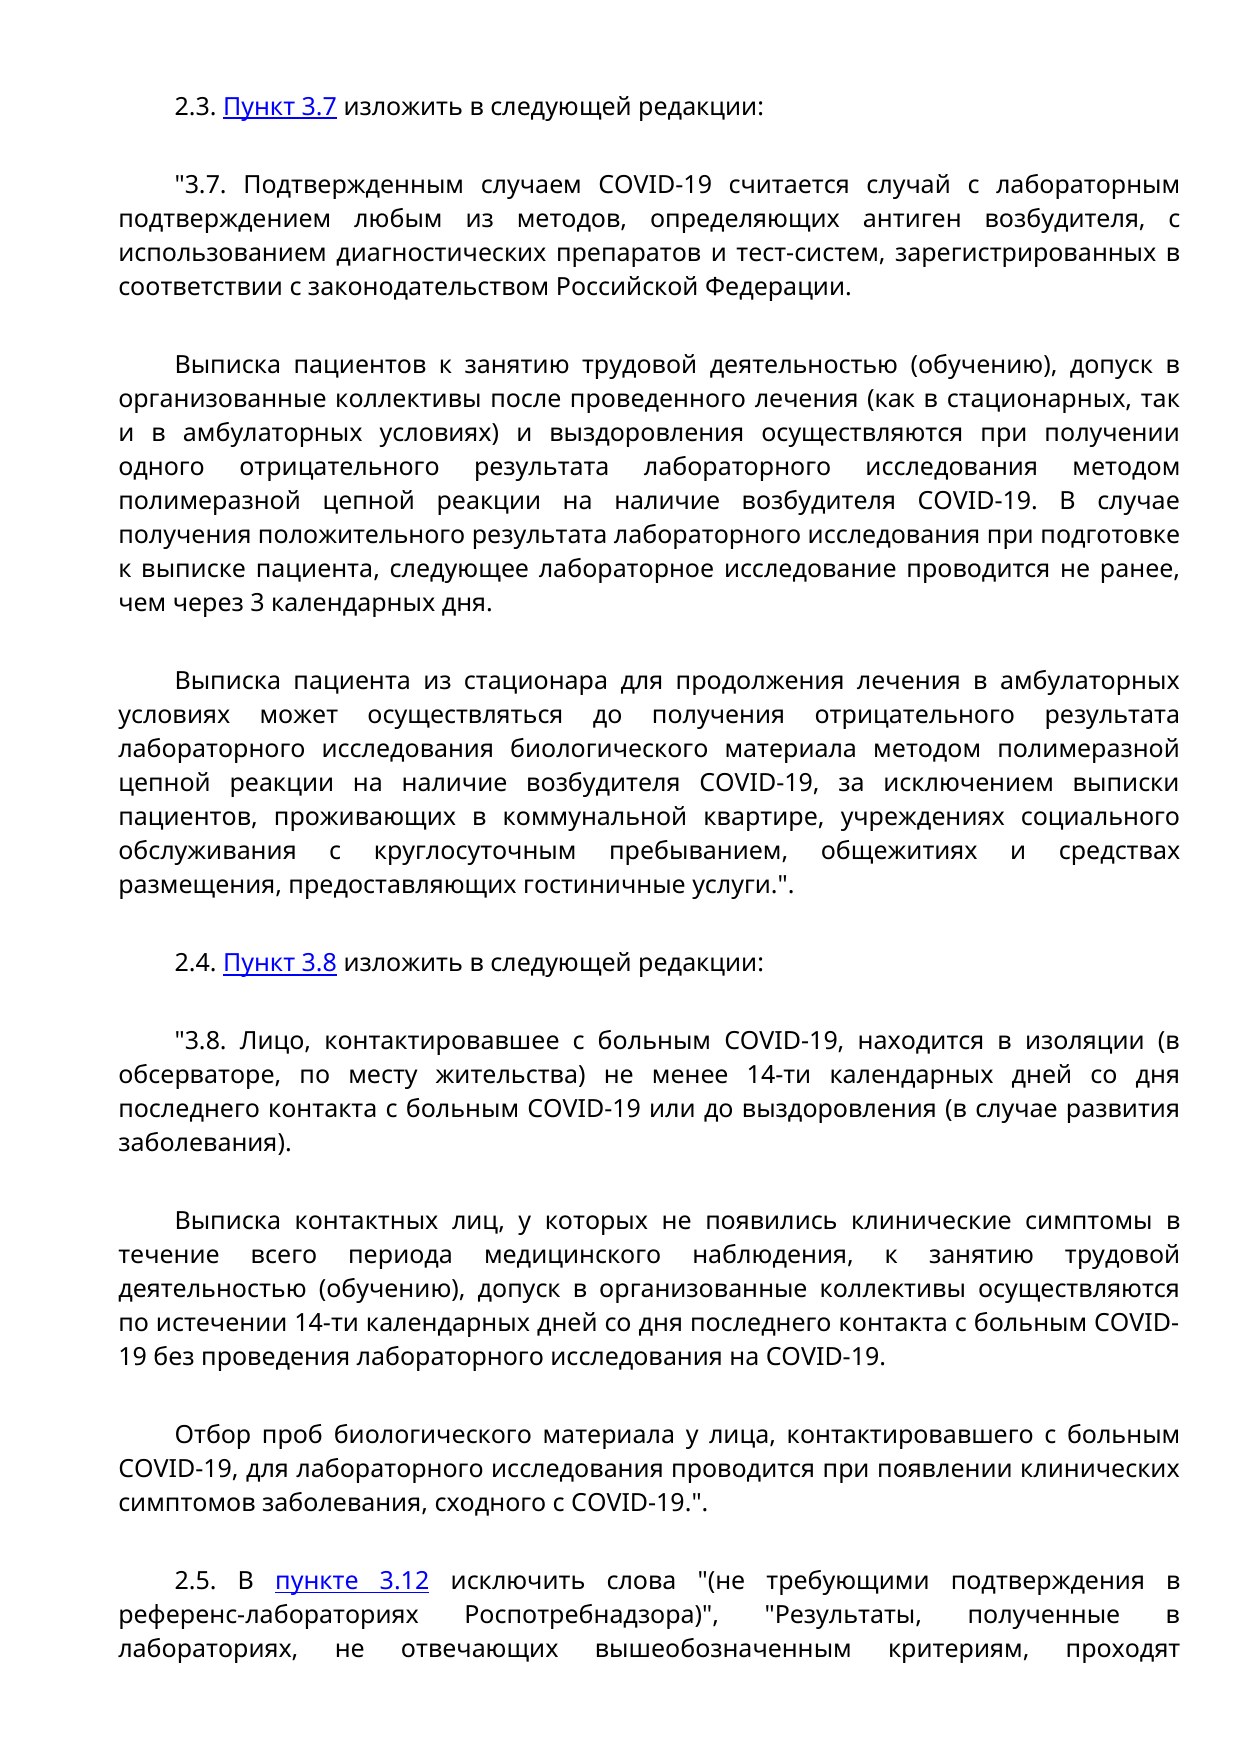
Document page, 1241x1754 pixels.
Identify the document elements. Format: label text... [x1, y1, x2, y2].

text 2.3. Пункт 3.7 изложить в следующей редакции: [118, 89, 1181, 123]
text Выписка контактных лиц, у которых не появились клинические симптомы в течение всего периода медицинского наблюдения, к занятию трудовой деятельностью (обучению), допуск в организованные коллективы осуществляются по истечении 14-ти календарных дней со дня последнего контакта с больным COVID-19 без проведения лабораторного исследования на COVID-19. [118, 1203, 1181, 1373]
text Выписка пациентов к занятию трудовой деятельностью (обучению), допуск в организованные коллективы после проведенного лечения (как в стационарных, так и в амбулаторных условиях) и выздоровления осуществляются при получении одного отрицательного результата лабораторного исследования методом полимеразной цепной реакции на наличие возбудителя COVID-19. В случае получения положительного результата лабораторного исследования при подготовке к выписке пациента, следующее лабораторное исследование проводится не ранее, чем через 3 календарных дня. [118, 346, 1181, 619]
text Отбор проб биологического материала у лица, контактировавшего с больным COVID-19, для лабораторного исследования проводится при появлении клинических симптомов заболевания, сходного с COVID-19.". [118, 1417, 1181, 1519]
text "3.7. Подтвержденным случаем COVID-19 считается случай с лабораторным подтверждением любым из методов, определяющих антиген возбудителя, с использованием диагностических препаратов и тест-систем, зарегистрированных в соответствии с законодательством Российской Федерации. [118, 166, 1181, 303]
text 2.5. В пункте 3.12 исключить слова "(не требующими подтверждения в референс-лабораториях Роспотребнадзора)", "Результаты, полученные в лабораториях, не отвечающих вышеобозначенным критериям, проходят [118, 1563, 1181, 1665]
text 2.4. Пункт 3.8 изложить в следующей редакции: [118, 945, 1181, 979]
text Выписка пациента из стационара для продолжения лечения в амбулаторных условиях может осуществляться до получения отрицательного результата лабораторного исследования биологического материала методом полимеразной цепной реакции на наличие возбудителя COVID-19, за исключением выписки пациентов, проживающих в коммунальной квартире, учреждениях социального обслуживания с круглосуточным пребыванием, общежитиях и средствах размещения, предоставляющих гостиничные услуги.". [118, 663, 1181, 901]
text "3.8. Лицо, контактировавшее с больным COVID-19, находится в изоляции (в обсерваторе, по месту жительства) не менее 14-ти календарных дней со дня последнего контакта с больным COVID-19 или до выздоровления (в случае развития заболевания). [118, 1023, 1181, 1159]
